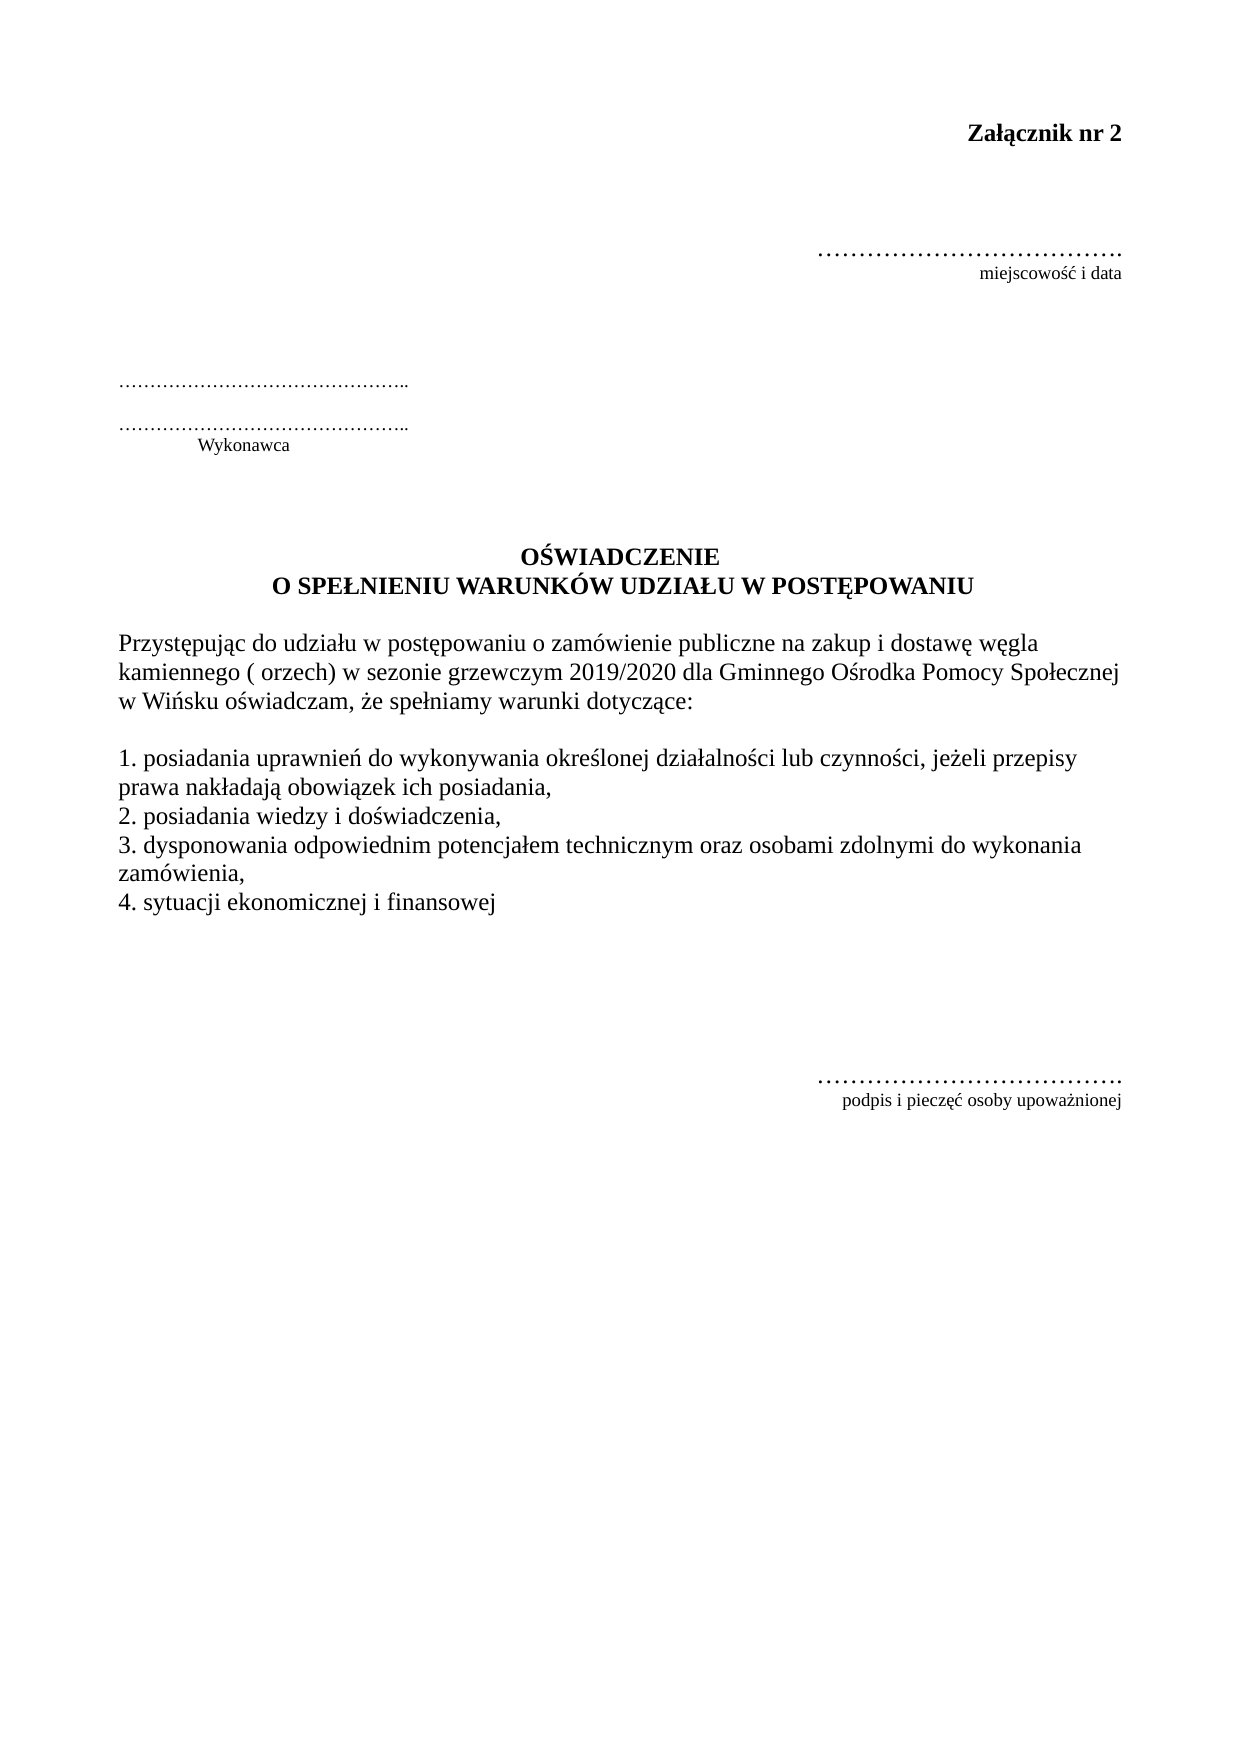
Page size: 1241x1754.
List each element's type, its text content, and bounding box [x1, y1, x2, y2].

text miejscowość i data [118, 262, 1122, 283]
text Wykonawca [118, 434, 1122, 456]
text 1. posiadania uprawnień do wykonywania określonej działalności lub czynności, jeżeli przepisy prawa nakładają obowiązek ich posiadania, [118, 743, 1122, 801]
text ……………………………………….. [118, 370, 1122, 391]
text Przystępując do udziału w postępowaniu o zamówienie publiczne na zakup i dostawę węgla kamiennego ( orzech) w sezonie grzewczym 2019/2020 dla Gminnego Ośrodka Pomocy Społecznej w Wińsku oświadczam, że spełniamy warunki dotyczące: [118, 628, 1122, 715]
text 2. posiadania wiedzy i doświadczenia, [118, 801, 1122, 830]
text OŚWIADCZENIE [118, 542, 1122, 571]
text ………………………………. [118, 1060, 1122, 1088]
text podpis i pieczęć osoby upoważnionej [118, 1088, 1122, 1110]
text ……………………………………….. [118, 413, 1122, 434]
text 3. dysponowania odpowiednim potencjałem technicznym oraz osobami zdolnymi do wykonania zamówienia, [118, 830, 1122, 887]
text ………………………………. [118, 233, 1122, 262]
text Załącznik nr 2 [118, 118, 1122, 147]
text O SPEŁNIENIU WARUNKÓW UDZIAŁU W POSTĘPOWANIU [118, 571, 1122, 600]
text 4. sytuacji ekonomicznej i finansowej [118, 887, 1122, 916]
